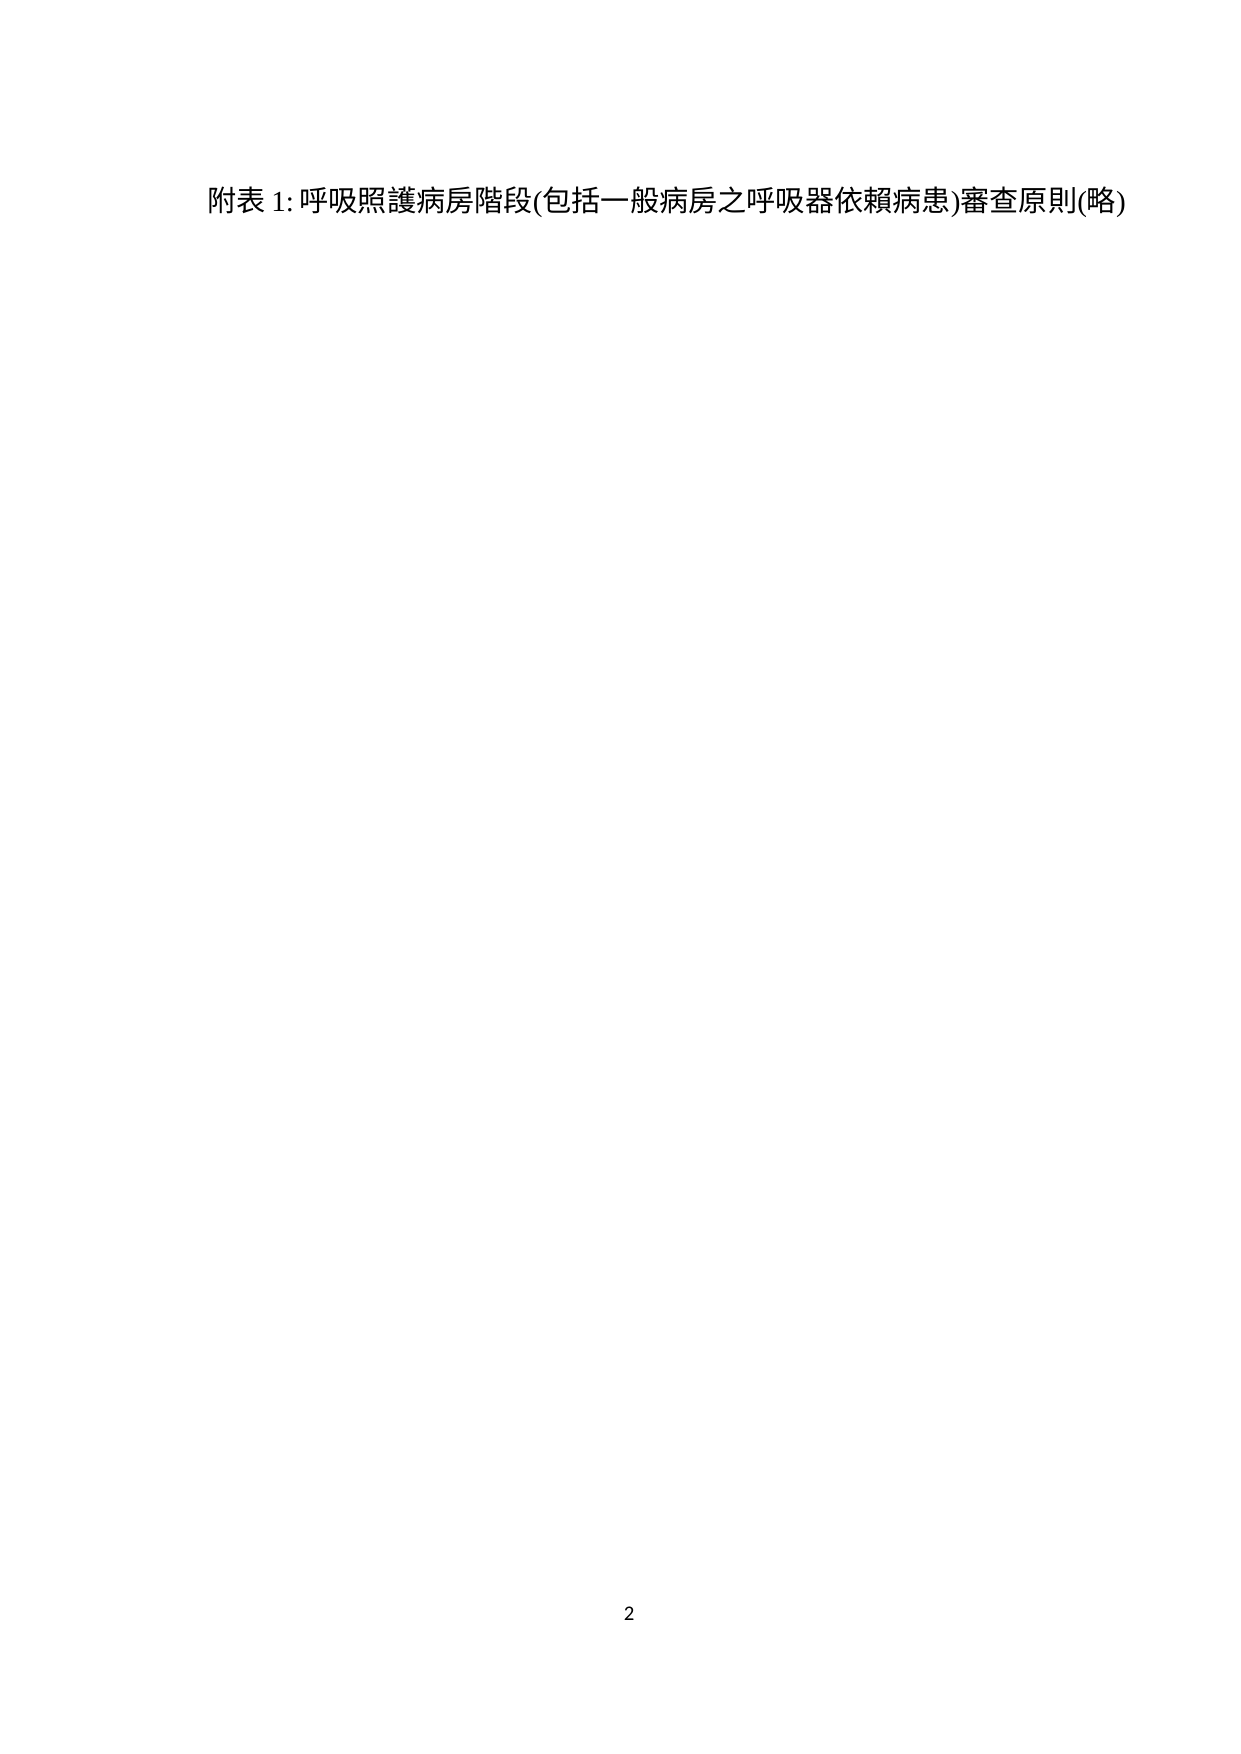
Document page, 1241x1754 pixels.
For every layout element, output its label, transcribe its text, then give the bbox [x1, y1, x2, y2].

text 附表1: 呼吸照護病房階段(包括一般病房之呼吸器依賴病患)審查原則(略) [180, 157, 1140, 219]
